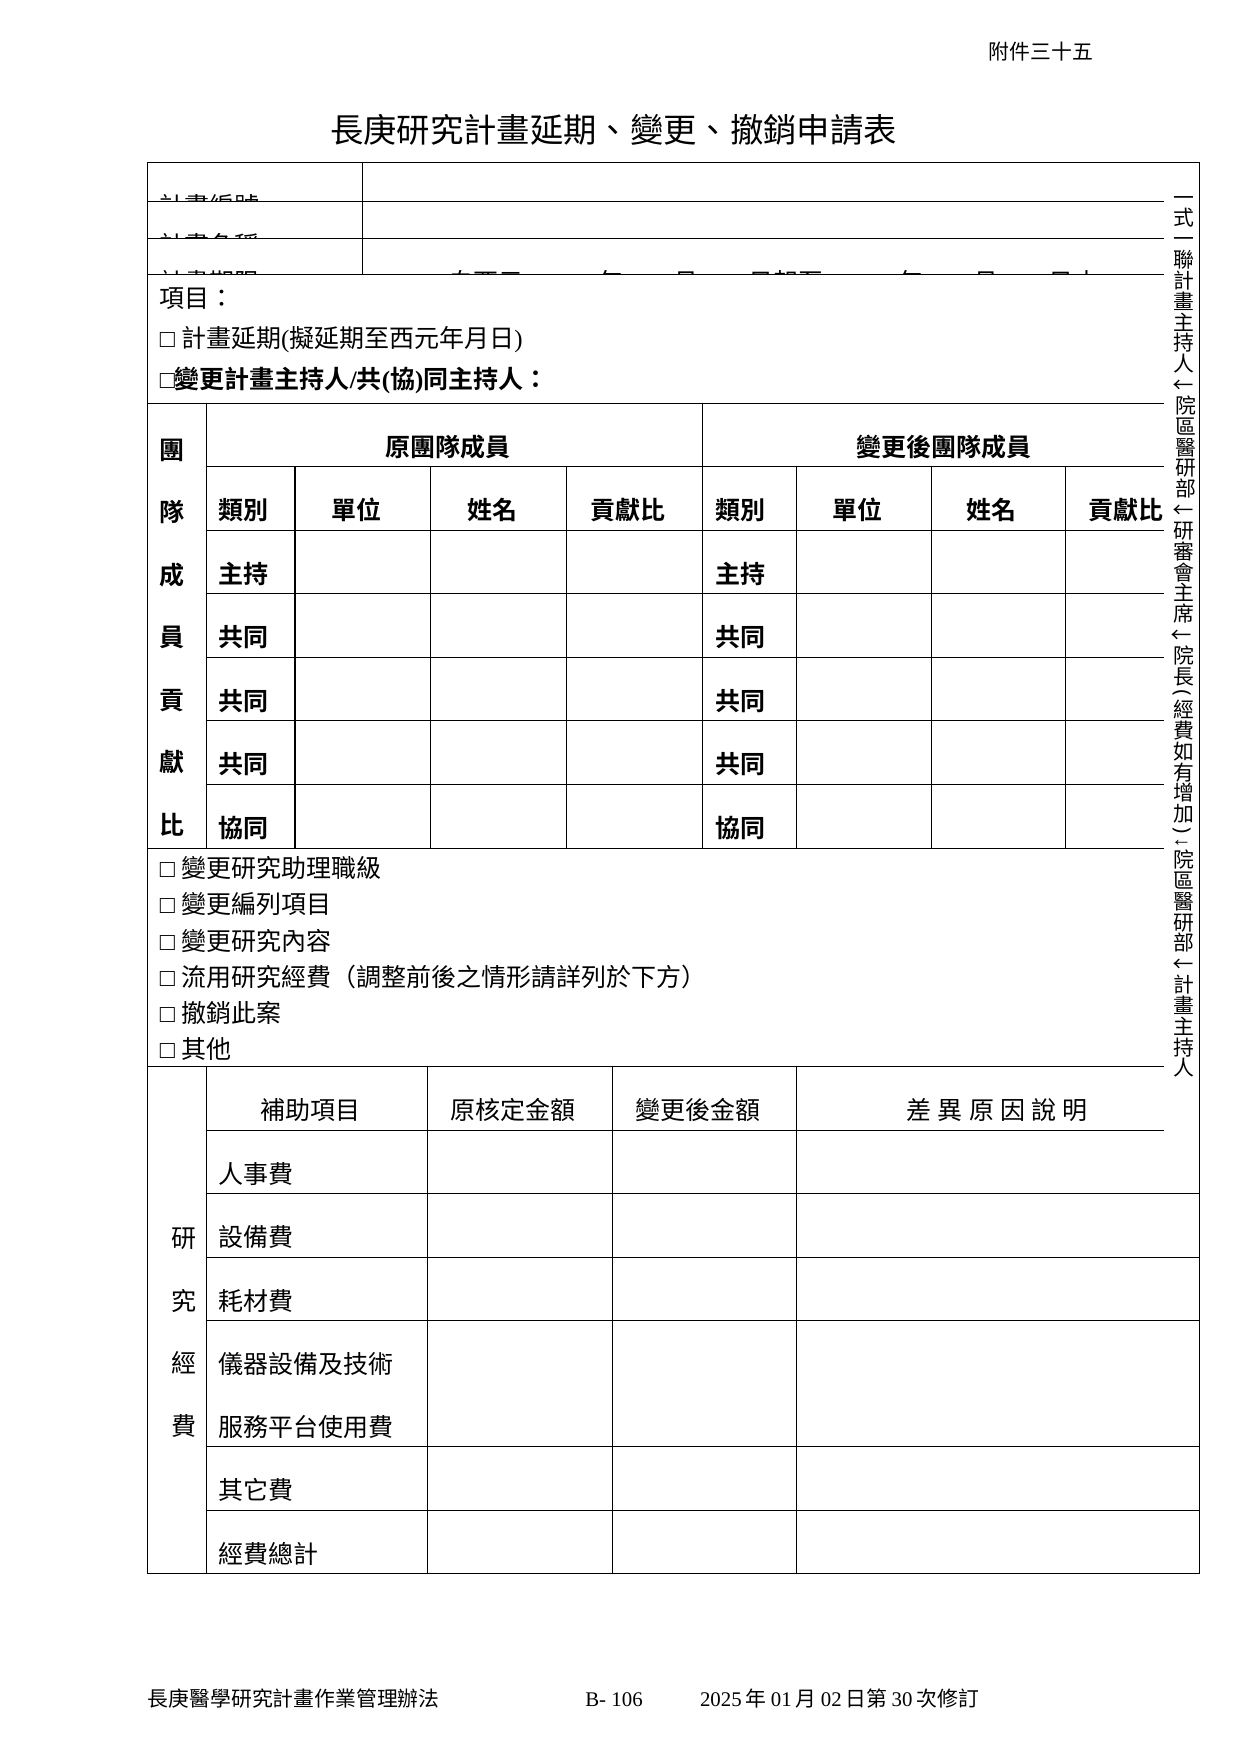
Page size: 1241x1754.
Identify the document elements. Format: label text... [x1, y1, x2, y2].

table_cell [613, 1258, 796, 1320]
table_cell □ 變更研究助理職級 □ 變更編列項目 □ 變更研究內容 □ 流用研究經費（調整前後之情形請詳列於下方） □ 撤銷此案 □ 其他 [148, 849, 1164, 1066]
table_cell [932, 594, 1065, 657]
table_cell [428, 1511, 612, 1573]
table_cell 補助項目 [207, 1067, 427, 1129]
table_cell [567, 531, 702, 593]
text 一式一聯計畫主持人↓院區醫研部↓研審會主席↓院長(經費如有增加)↓院區醫研部↓計畫主持人 [1169, 186, 1199, 1163]
table_cell [428, 1447, 612, 1510]
table_cell 姓名 [932, 467, 1065, 530]
table_cell 計畫期限 [148, 239, 362, 274]
table_cell [932, 721, 1065, 784]
table_cell [296, 658, 430, 720]
table_cell 耗材費 [207, 1258, 427, 1320]
table_cell [428, 1131, 612, 1193]
table_cell 類別 [207, 467, 294, 530]
table_cell [613, 1447, 796, 1510]
table_cell [296, 531, 430, 593]
table_cell [296, 594, 430, 657]
table_cell 人事費 [207, 1131, 427, 1193]
table_cell [797, 594, 931, 657]
table_cell 協同 [207, 785, 294, 847]
table_cell 其它費 [207, 1447, 427, 1510]
table_cell 貢獻比 [567, 467, 702, 530]
table_cell [797, 1511, 1199, 1573]
table_cell [296, 721, 430, 784]
table_cell [797, 1131, 1199, 1193]
table_cell [1066, 594, 1164, 657]
table_cell [797, 531, 931, 593]
table_cell [613, 1194, 796, 1257]
table_cell [932, 785, 1065, 847]
table_cell [797, 1447, 1199, 1510]
table_cell 原核定金額 [428, 1067, 612, 1129]
text [1164, 186, 1169, 1163]
table_header [363, 163, 1199, 201]
table_cell 共同 [703, 721, 796, 784]
table_cell [567, 785, 702, 847]
table_cell [296, 785, 430, 847]
table_cell [613, 1321, 796, 1446]
table_cell 差異原因說明 [797, 1067, 1164, 1129]
table_cell 團隊成員貢獻比 [148, 404, 206, 847]
table_cell 共同 [703, 658, 796, 720]
table_cell 原團隊成員 [207, 404, 702, 466]
table_cell [797, 785, 931, 847]
table_cell [1066, 531, 1164, 593]
table_cell [797, 1194, 1199, 1257]
table_cell [428, 1194, 612, 1257]
table_cell 單位 [797, 467, 931, 530]
table_cell 共同 [207, 721, 294, 784]
table_cell 貢獻比 [1066, 467, 1164, 530]
table_cell [363, 202, 1164, 238]
table_cell [932, 531, 1065, 593]
table_cell [567, 658, 702, 720]
table_cell [797, 721, 931, 784]
table_cell [431, 721, 566, 784]
table_cell 研究經費 [148, 1067, 206, 1573]
table_cell 計畫名稱 [148, 202, 362, 238]
table_cell [1066, 721, 1164, 784]
table_cell 姓名 [431, 467, 566, 530]
table_cell [567, 721, 702, 784]
table_cell [797, 658, 931, 720]
table_cell [1066, 785, 1164, 847]
table_cell 主持 [207, 531, 294, 593]
text 長庚研究計畫延期、變更、撤銷申請表 [148, 104, 1078, 152]
table_cell 設備費 [207, 1194, 427, 1257]
table_cell 自西元 年 月 日起至 年 月 日止 [363, 239, 1164, 274]
table_cell [428, 1258, 612, 1320]
table_cell [932, 658, 1065, 720]
table_cell 共同 [207, 594, 294, 657]
table_cell 儀器設備及技術服務平台使用費 [207, 1321, 427, 1446]
table_cell 變更後金額 [613, 1067, 796, 1129]
table_cell 單位 [296, 467, 430, 530]
table_cell [431, 594, 566, 657]
table_cell [428, 1321, 612, 1446]
table_cell [431, 658, 566, 720]
table_cell [613, 1131, 796, 1193]
table_cell [567, 594, 702, 657]
table_header 計畫編號 [148, 163, 362, 201]
table_cell [613, 1511, 796, 1573]
table_cell [431, 785, 566, 847]
table_cell 共同 [207, 658, 294, 720]
table_cell [797, 1321, 1199, 1446]
table_cell [1066, 658, 1164, 720]
table_cell 類別 [703, 467, 796, 530]
table_cell 變更後團隊成員 [703, 404, 1164, 466]
table_cell 共同 [703, 594, 796, 657]
table_cell [431, 531, 566, 593]
table_cell 項目： □ 計畫延期(擬延期至西元年月日) □變更計畫主持人/共(協)同主持人： [148, 275, 1164, 403]
table_cell [797, 1258, 1199, 1320]
table_cell 經費總計 [207, 1511, 427, 1573]
table_cell 主持 [703, 531, 796, 593]
table_cell 協同 [703, 785, 796, 847]
